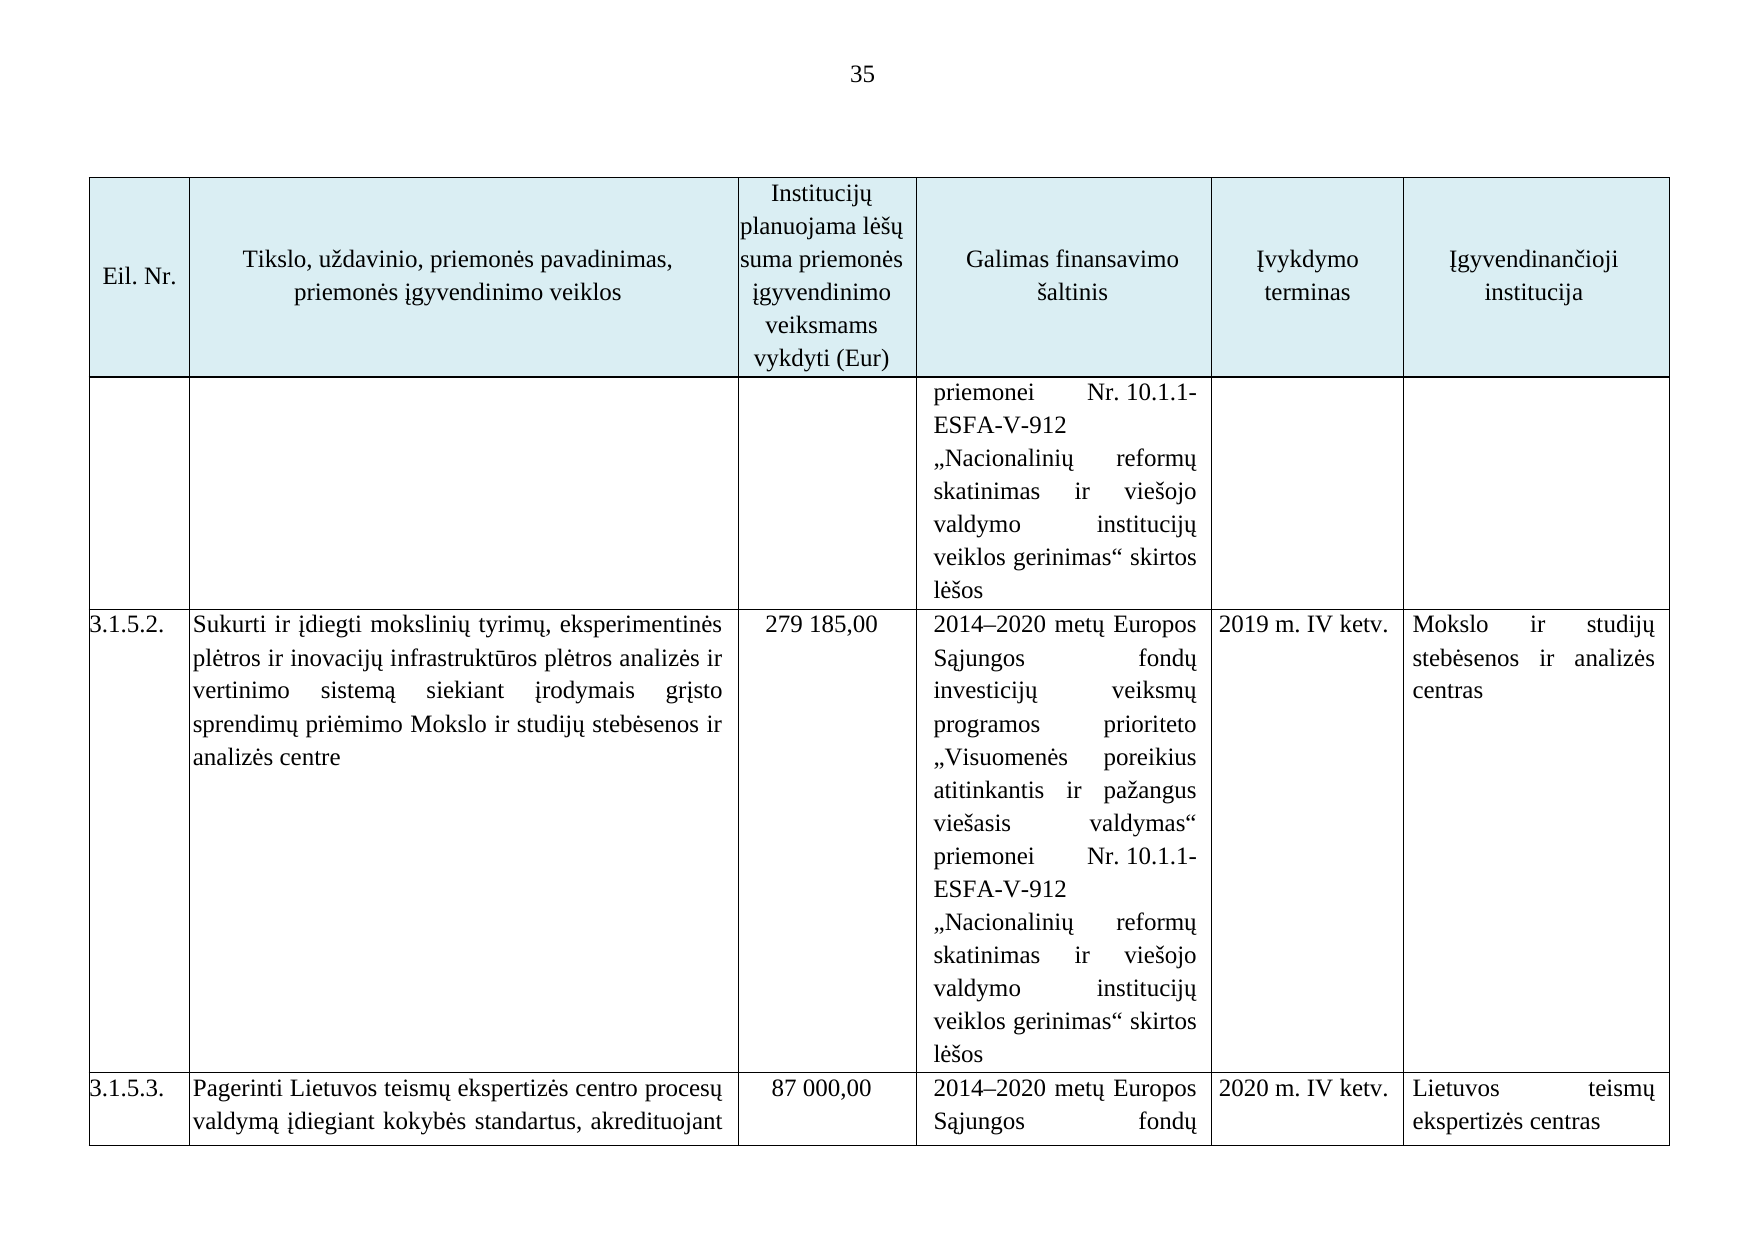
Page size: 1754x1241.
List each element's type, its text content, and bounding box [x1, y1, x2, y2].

table_header Galimas finansavimo šaltinis [917, 178, 1211, 376]
table_header Institucijų planuojama lėšų suma priemonės įgyvendinimo veiksmams vykdyti (Eur) [739, 178, 916, 376]
table_cell 2019 m. IV ketv. [1212, 610, 1403, 1072]
table_cell [190, 378, 738, 608]
table_cell 2014–2020 metų Europos Sąjungos fondų [917, 1073, 1211, 1144]
table_header Įgyvendinančioji institucija [1404, 178, 1669, 376]
table_cell Mokslo ir studijų stebėsenos ir analizės centras [1404, 610, 1669, 1072]
table_cell 279 185,00 [739, 610, 916, 1072]
table_header Tikslo, uždavinio, priemonės pavadinimas, priemonės įgyvendinimo veiklos [190, 178, 738, 376]
table_cell 2020 m. IV ketv. [1212, 1073, 1403, 1144]
table_cell [739, 378, 916, 608]
table_header Eil. Nr. [90, 178, 189, 376]
table_cell priemonei Nr. 10.1.1-ESFA-V-912 „Nacionalinių reformų skatinimas ir viešojo valdymo institucijų veiklos gerinimas“ skirtos lėšos [917, 378, 1211, 608]
table_cell 3.1.5.2. [90, 610, 189, 1072]
table_cell [1212, 378, 1403, 608]
table_header Įvykdymo terminas [1212, 178, 1403, 376]
table_cell 3.1.5.3. [90, 1073, 189, 1144]
table_cell Pagerinti Lietuvos teismų ekspertizės centro procesų valdymą įdiegiant kokybės standartus, akredituojant [190, 1073, 738, 1144]
table_cell Lietuvos teismų ekspertizės centras [1404, 1073, 1669, 1144]
table_cell 87 000,00 [739, 1073, 916, 1144]
table_cell [90, 378, 189, 608]
table_cell 2014–2020 metų Europos Sąjungos fondų investicijų veiksmų programos prioriteto „Visuomenės poreikius atitinkantis ir pažangus viešasis valdymas“ priemonei Nr. 10.1.1-ESFA-V-912 „Nacionalinių reformų skatinimas ir viešojo valdymo institucijų veiklos gerinimas“ skirtos lėšos [917, 610, 1211, 1072]
table_cell Sukurti ir įdiegti mokslinių tyrimų, eksperimentinės plėtros ir inovacijų infrastruktūros plėtros analizės ir vertinimo sistemą siekiant įrodymais grįsto sprendimų priėmimo Mokslo ir studijų stebėsenos ir analizės centre [190, 610, 738, 1072]
table_cell [1404, 378, 1669, 608]
